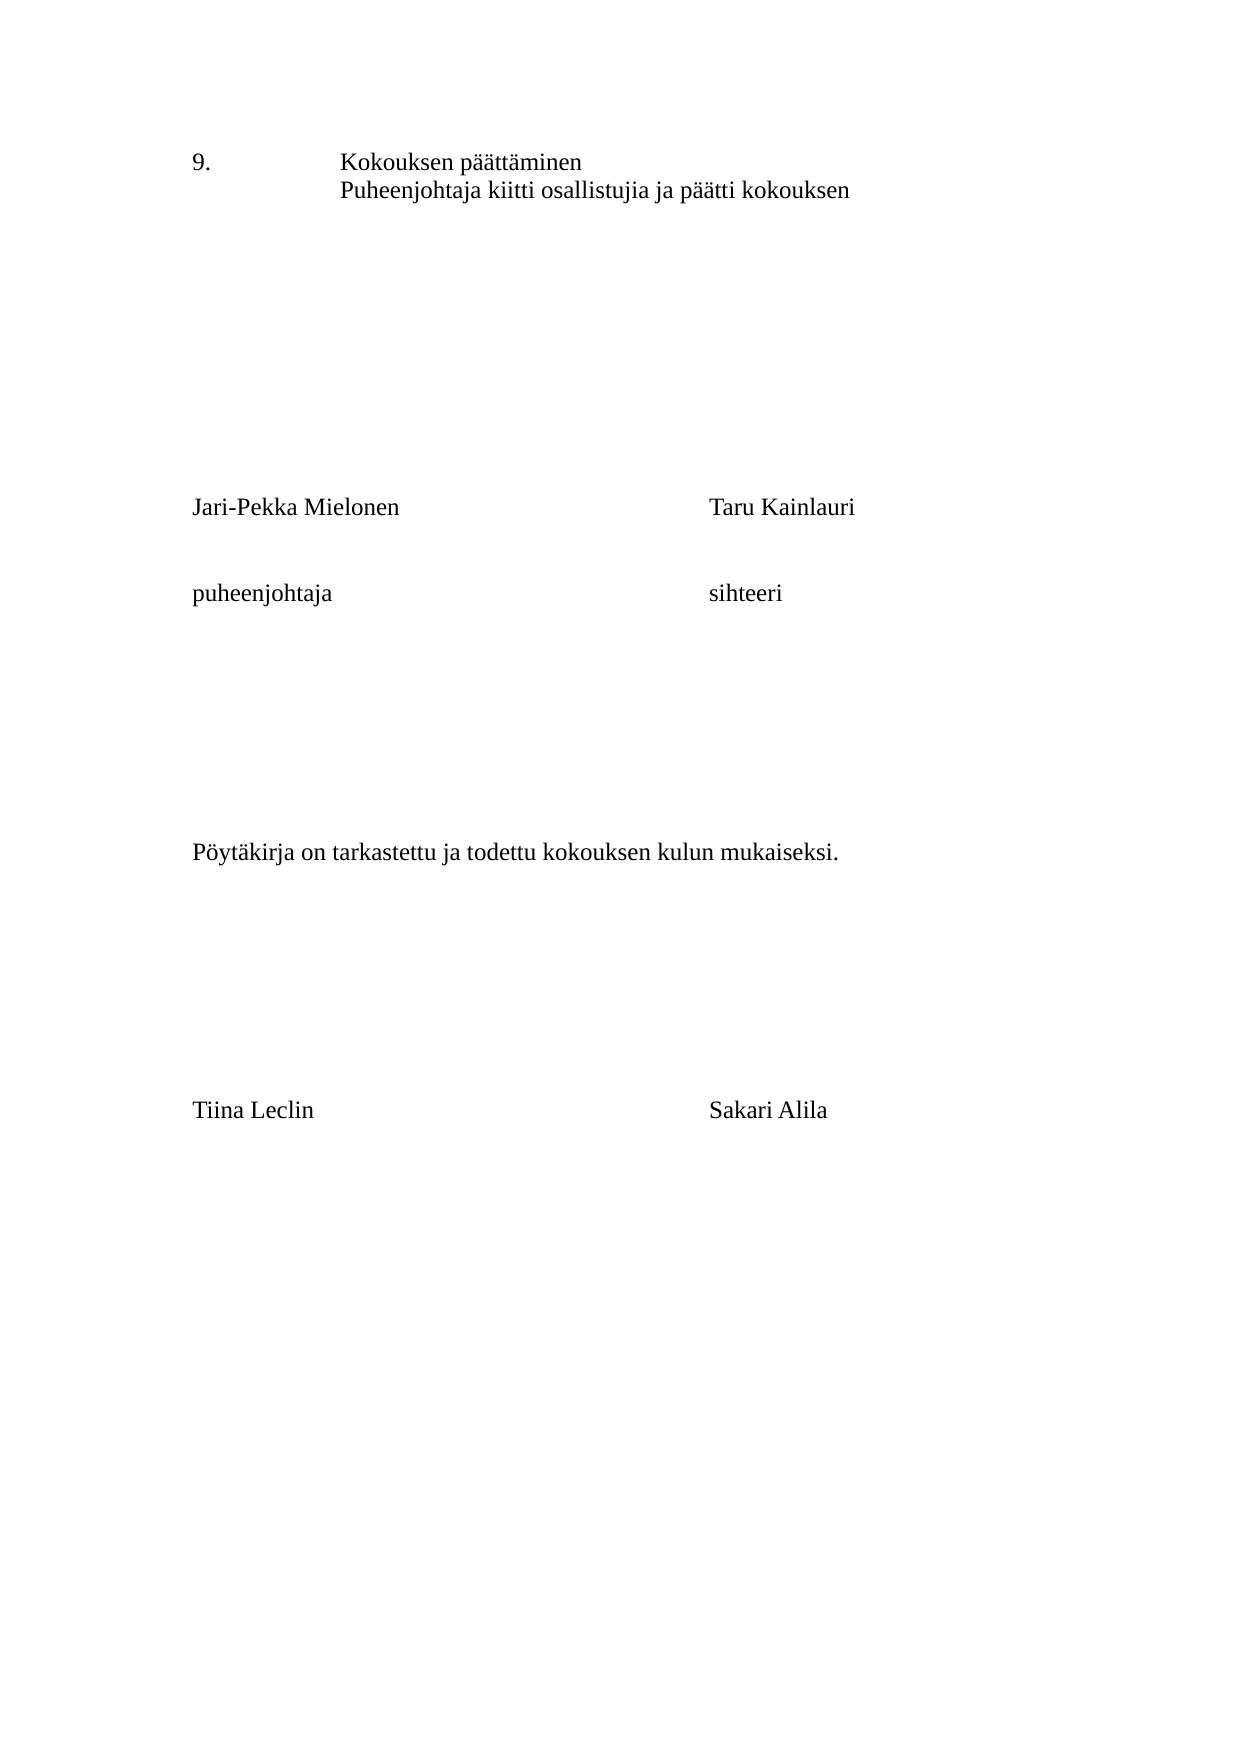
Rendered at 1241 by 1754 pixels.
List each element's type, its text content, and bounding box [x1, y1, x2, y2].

text Jari-Pekka Mielonen Taru Kainlauri [118, 492, 1122, 521]
text Pöytäkirja on tarkastettu ja todettu kokouksen kulun mukaiseksi. [118, 837, 1122, 866]
text puheenjohtaja sihteeri [118, 578, 1122, 607]
text 9. Kokouksen päättäminen [118, 147, 1122, 176]
text Tiina Leclin Sakari Alila [118, 1096, 1122, 1124]
text Puheenjohtaja kiitti osallistujia ja päätti kokouksen [118, 176, 1122, 204]
